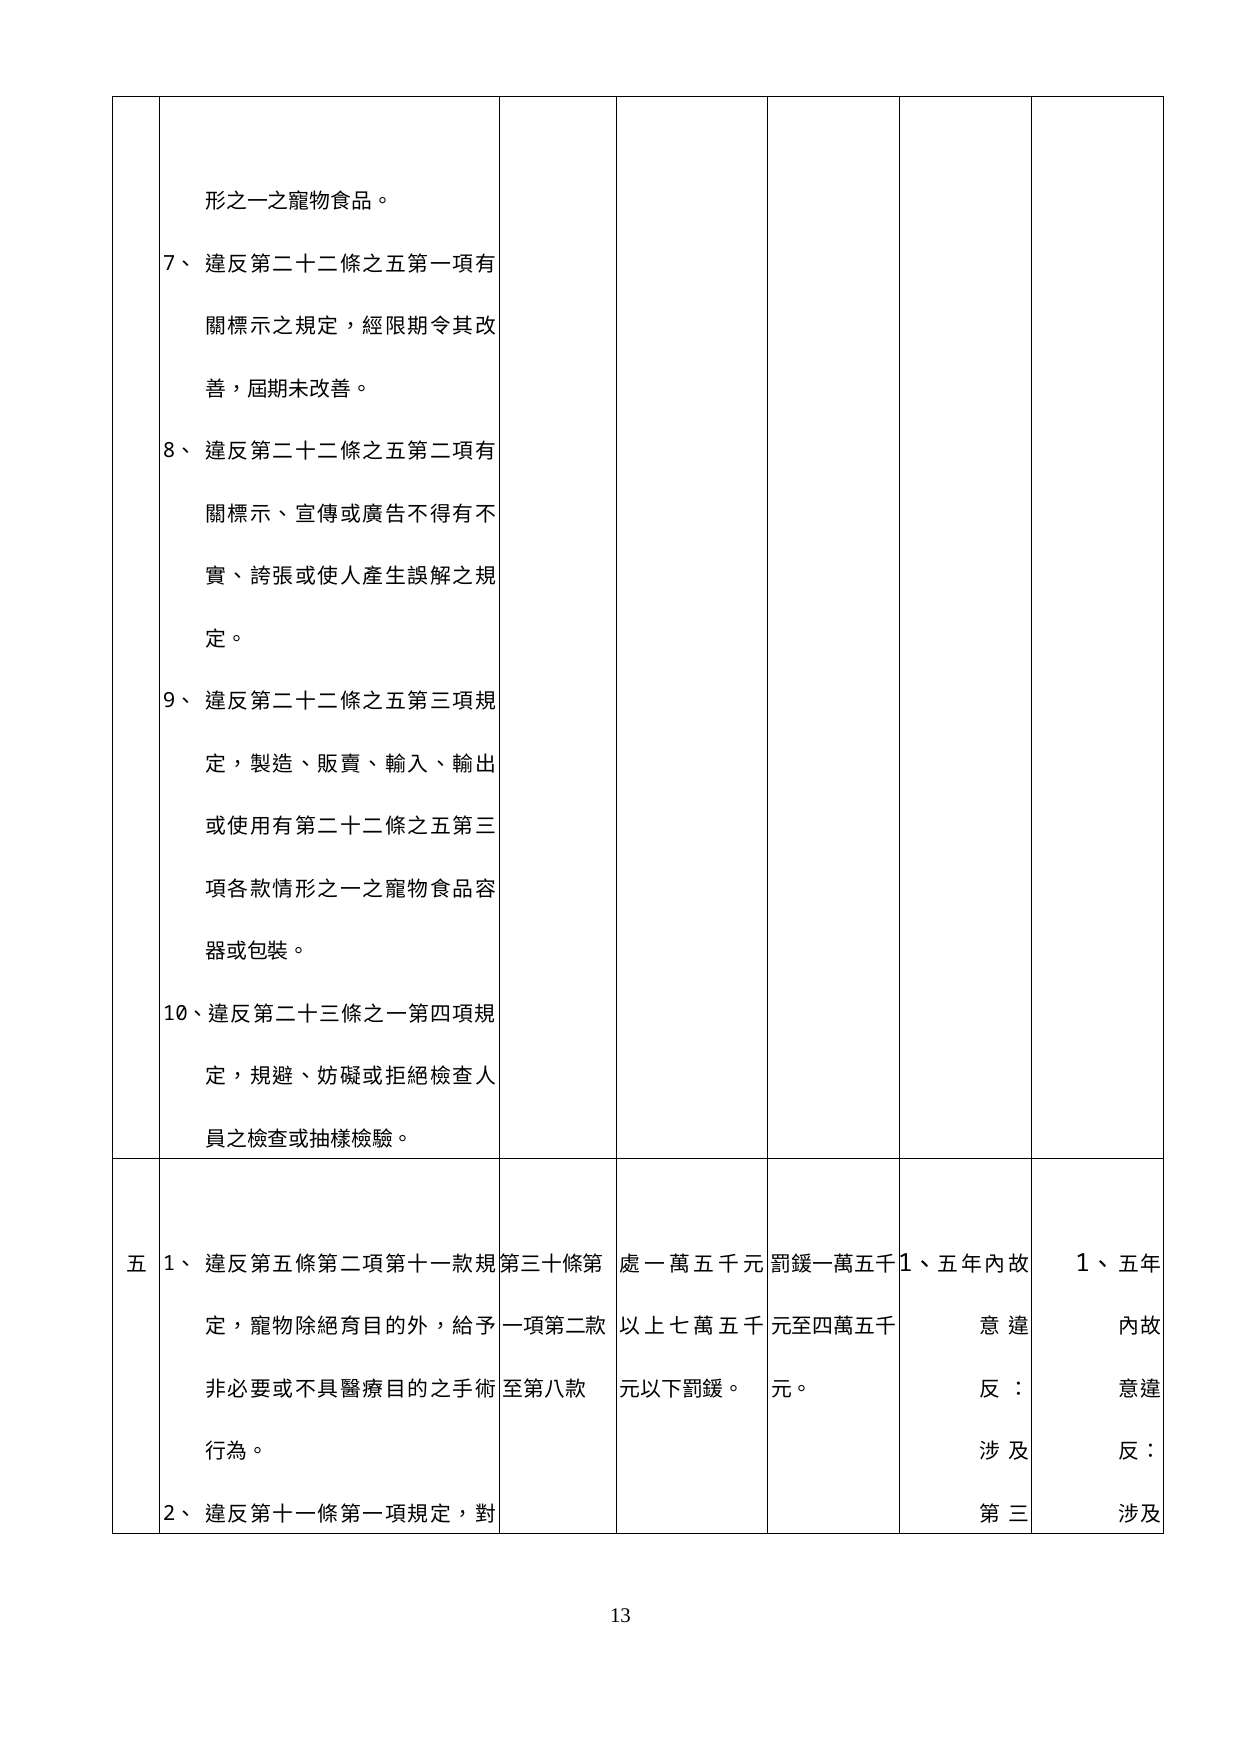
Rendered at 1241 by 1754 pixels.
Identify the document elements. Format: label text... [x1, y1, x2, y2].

table_cell [113, 97, 159, 1158]
table_cell [500, 97, 616, 1158]
table_cell [617, 97, 767, 1158]
table_cell 第三十條第一項第二款至第八款 [500, 1159, 616, 1533]
table_cell [1032, 97, 1163, 1158]
table_cell [900, 97, 1031, 1158]
table_cell 處一萬五千元以上七萬五千元以下罰鍰。 [617, 1159, 767, 1533]
table_cell 五 [113, 1159, 159, 1533]
table_cell 五年內故意違反：涉及第三十條第二項刑事責任者，依法移送司法機關處理。 非五年內故意違反：罰鍰四萬五千元至七萬五千元。 [900, 1159, 1031, 1533]
table_cell [768, 97, 899, 1158]
table_cell 違反第五條第二項第十一款規定，寵物除絕育目的外，給予非必要或不具醫療目的之手術行為。 違反第十一條第一項規定，對 [160, 1159, 499, 1533]
table_cell 罰鍰一萬五千元至四萬五千元。 [768, 1159, 899, 1533]
table_cell 違反第六條之一第五項所定辦法中有關保證金、投保責任保險或其他擔保方式、專任人員、設施、申報資訊、動物飼養照護之規定。 違反第十五條第一項、第十七條或第十八條規定，未依第二十四條規定限期改善或為必要之處置。 違反第十六條第一項規定，未成立實驗動物照護及使用委員會或小組。 違反第二十條第二項規定，無成年人伴同或未採取適當防護措施，使具攻擊性寵物出入於公共場所或公眾得出入之場所。 違反第二十三條第三項規定，規避、妨礙或拒絕動物保護檢查員依法執行職務。 製造、加工、分裝、批發、販賣、輸入、輸出、贈與或意圖販賣而公開陳列有第二十二條之四第一項第三款或第四款情形之一之寵物食品。 違反第二十二條之五第一項有關標示之規定，經限期令其改善，屆期未改善。 違反第二十二條之五第二項有關標示、宣傳或廣告不得有不實、誇張或使人產生誤解之規定。 違反第二十二條之五第三項規定，製造、販賣、輸入、輸出或使用有第二十二條之五第三項各款情形之一之寵物食品容器或包裝。 違反第二十三條之一第四項規定，規避、妨礙或拒絕檢查人員之檢查或抽樣檢驗。 [160, 97, 499, 1158]
table_cell 五年內故意違反：涉及第三十條第二項刑事責任者，依法移送司法機關處理。 非五年內故意違反：罰鍰七萬五千元。 [1032, 1159, 1163, 1533]
